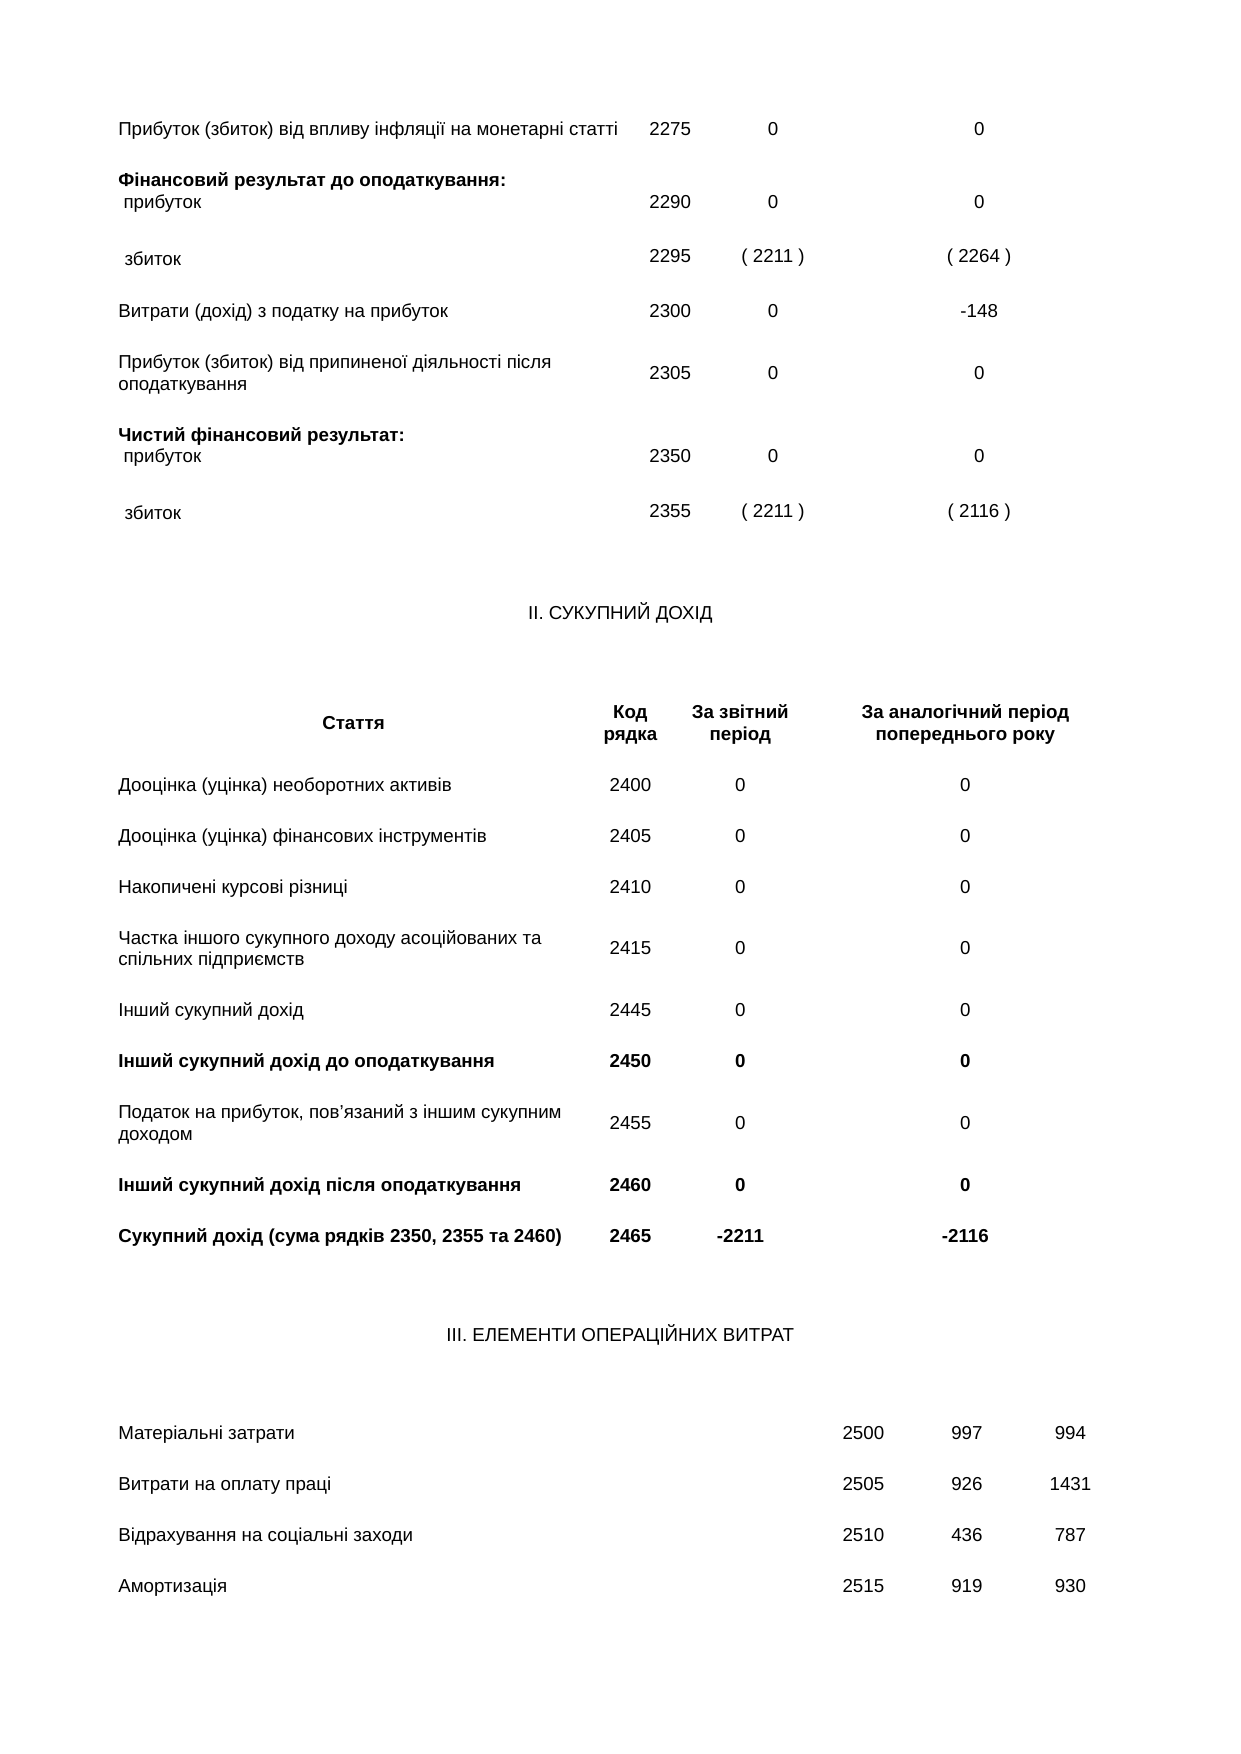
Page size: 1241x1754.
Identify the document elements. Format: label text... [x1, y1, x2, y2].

table_cell 2295 [630, 242, 709, 300]
table_cell Фінансовий результат до оподаткування: прибуток [118, 169, 630, 242]
table_header За звітний період [672, 701, 808, 773]
table_cell 2410 [588, 875, 672, 926]
table_header II. СУКУПНИЙ ДОХІД [118, 602, 1122, 653]
table_cell 2450 [588, 1050, 672, 1101]
table_header Стаття [118, 701, 588, 773]
table_cell 2290 [630, 169, 709, 242]
table_cell Частка іншого сукупного доходу асоційованих та спільних підприємств [118, 926, 588, 999]
table_cell 2510 [811, 1524, 915, 1575]
table_cell Податок на прибуток, пов’язаний з іншим сукупним доходом [118, 1101, 588, 1174]
table_cell 0 [808, 999, 1122, 1050]
table_cell 0 [672, 824, 808, 875]
table_cell -2116 [808, 1225, 1122, 1276]
table_cell 2350 [630, 424, 709, 496]
table_cell 0 [836, 424, 1122, 496]
table_cell 0 [808, 926, 1122, 999]
table_header Код рядка [588, 701, 672, 773]
table_cell 436 [915, 1524, 1018, 1575]
table_cell 2405 [588, 824, 672, 875]
table_cell ( 2264 ) [836, 242, 1122, 300]
table_cell 0 [672, 999, 808, 1050]
table_cell Інший сукупний дохід після оподаткування [118, 1174, 588, 1225]
table_cell Інший сукупний дохід [118, 999, 588, 1050]
table_cell 0 [808, 1050, 1122, 1101]
table_cell 0 [672, 1174, 808, 1225]
table_cell 0 [710, 424, 836, 496]
table_cell 0 [672, 875, 808, 926]
table_cell -148 [836, 300, 1122, 351]
table_cell Інший сукупний дохід до оподаткування [118, 1050, 588, 1101]
table_cell Прибуток (збиток) від припиненої діяльності після оподаткування [118, 351, 630, 424]
table_cell 787 [1019, 1524, 1122, 1575]
table_cell 2465 [588, 1225, 672, 1276]
table_cell ( 2211 ) [710, 496, 836, 554]
table_cell Витрати на оплату праці [118, 1473, 811, 1524]
table_cell 1431 [1019, 1473, 1122, 1524]
table_header 997 [915, 1422, 1018, 1473]
table_cell Накопичені курсові різниці [118, 875, 588, 926]
table_cell Прибуток (збиток) від впливу інфляції на монетарні статті [118, 118, 630, 169]
table_cell 0 [672, 773, 808, 824]
table_cell 2355 [630, 496, 709, 554]
table_cell 919 [915, 1575, 1018, 1626]
table_cell Дооцінка (уцінка) фінансових інструментів [118, 824, 588, 875]
table_cell 0 [836, 351, 1122, 424]
table_cell 0 [836, 118, 1122, 169]
table_cell Дооцінка (уцінка) необоротних активів [118, 773, 588, 824]
table_cell Відрахування на соціальні заходи [118, 1524, 811, 1575]
table_cell 0 [672, 1050, 808, 1101]
table_cell 2300 [630, 300, 709, 351]
table_header Матеріальні затрати [118, 1422, 811, 1473]
table_cell 0 [710, 169, 836, 242]
table_cell 2445 [588, 999, 672, 1050]
table_cell 0 [808, 1101, 1122, 1174]
table_cell 930 [1019, 1575, 1122, 1626]
table_cell 0 [808, 875, 1122, 926]
table_cell 2505 [811, 1473, 915, 1524]
table_cell -2211 [672, 1225, 808, 1276]
table_cell 0 [836, 169, 1122, 242]
table_cell 2400 [588, 773, 672, 824]
table_cell Витрати (дохід) з податку на прибуток [118, 300, 630, 351]
table_cell 0 [710, 118, 836, 169]
table_cell 0 [808, 824, 1122, 875]
table_cell 2460 [588, 1174, 672, 1225]
table_cell 2455 [588, 1101, 672, 1174]
table_cell 0 [808, 773, 1122, 824]
table_cell 0 [710, 300, 836, 351]
table_cell Амортизація [118, 1575, 811, 1626]
table_cell Сукупний дохід (сума рядків 2350, 2355 та 2460) [118, 1225, 588, 1276]
table_header 994 [1019, 1422, 1122, 1473]
table_cell 0 [672, 926, 808, 999]
table_cell 2515 [811, 1575, 915, 1626]
table_cell Чистий фінансовий результат: прибуток [118, 424, 630, 496]
table_cell 0 [710, 351, 836, 424]
table_cell збиток [118, 242, 630, 300]
table_cell ( 2211 ) [710, 242, 836, 300]
table_header 2500 [811, 1422, 915, 1473]
table_cell 0 [808, 1174, 1122, 1225]
table_cell 926 [915, 1473, 1018, 1524]
table_header За аналогічний період попереднього року [808, 701, 1122, 773]
table_header III. ЕЛЕМЕНТИ ОПЕРАЦІЙНИХ ВИТРАТ [118, 1324, 1122, 1374]
table_cell збиток [118, 496, 630, 554]
table_cell 2305 [630, 351, 709, 424]
table_cell ( 2116 ) [836, 496, 1122, 554]
table_cell 2275 [630, 118, 709, 169]
table_cell 0 [672, 1101, 808, 1174]
table_cell 2415 [588, 926, 672, 999]
